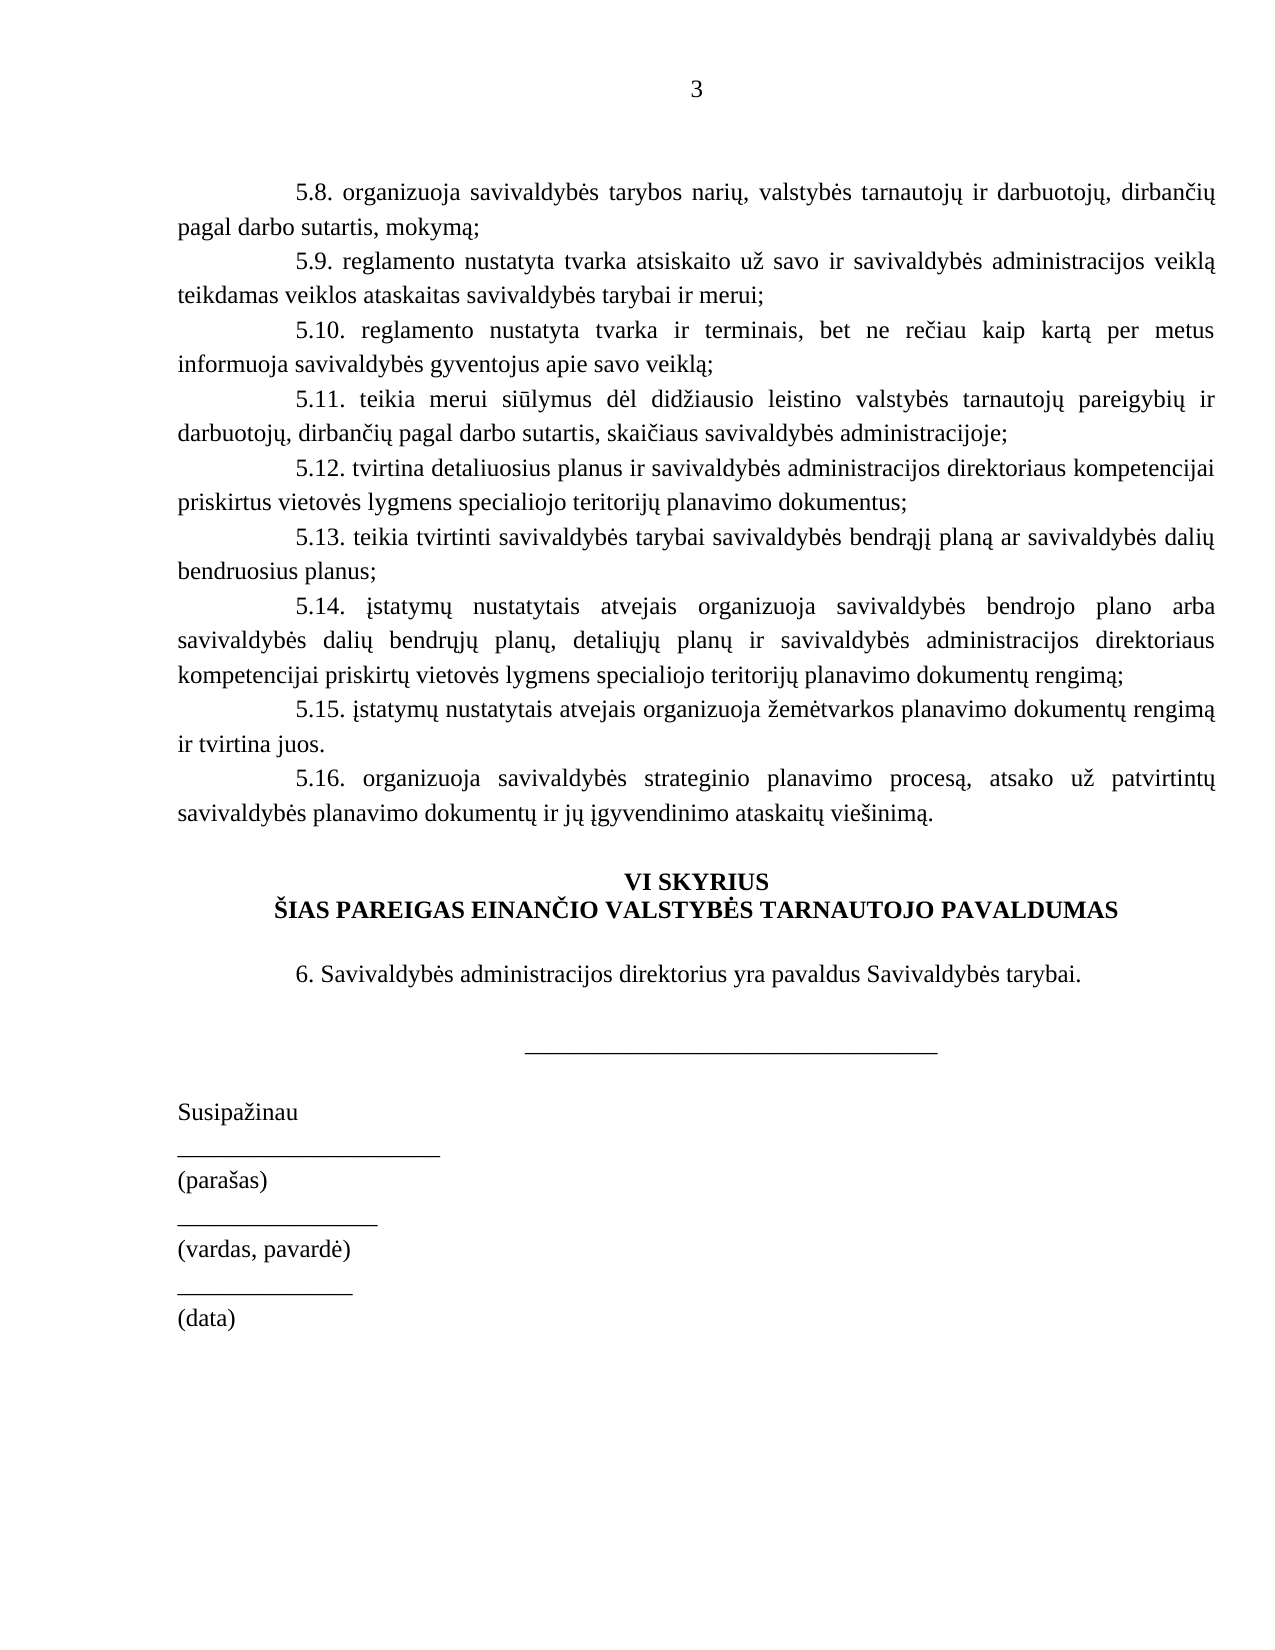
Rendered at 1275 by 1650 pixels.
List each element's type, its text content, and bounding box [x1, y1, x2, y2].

text 6. Savivaldybės administracijos direktorius yra pavaldus Savivaldybės tarybai. [177, 959, 1210, 987]
text (data) [177, 1303, 1216, 1332]
text 5.15. įstatymų nustatytais atvejais organizuoja žemėtvarkos planavimo dokumentų rengimą ir tvirtina juos. [177, 694, 1216, 758]
text VI SKYRIUS [177, 867, 1216, 896]
text ______________ [177, 1269, 1120, 1298]
text (parašas) [177, 1166, 1120, 1194]
text 5.11. teikia merui siūlymus dėl didžiausio leistino valstybės tarnautojų pareigybių ir darbuotojų, dirbančių pagal darbo sutartis, skaičiaus savivaldybės administracijoje; [177, 384, 1216, 447]
text 5.9. reglamento nustatyta tvarka atsiskaito už savo ir savivaldybės administracijos veiklą teikdamas veiklos ataskaitas savivaldybės tarybai ir merui; [177, 246, 1216, 309]
text Susipažinau [177, 1097, 1120, 1125]
text 5.10. reglamento nustatyta tvarka ir terminais, bet ne rečiau kaip kartą per metus informuoja savivaldybės gyventojus apie savo veiklą; [177, 315, 1216, 378]
text ŠIAS PAREIGAS EINANČIO VALSTYBĖS TARNAUTOJO PAVALDUMAS [177, 896, 1216, 924]
text 5.8. organizuoja savivaldybės tarybos narių, valstybės tarnautojų ir darbuotojų, dirbančių pagal darbo sutartis, mokymą; [177, 177, 1216, 240]
text 5.12. tvirtina detaliuosius planus ir savivaldybės administracijos direktoriaus kompetencijai priskirtus vietovės lygmens specialiojo teritorijų planavimo dokumentus; [177, 453, 1216, 516]
text (vardas, pavardė) [177, 1234, 1120, 1263]
text 5.13. teikia tvirtinti savivaldybės tarybai savivaldybės bendrąjį planą ar savivaldybės dalių bendruosius planus; [177, 522, 1216, 585]
text _________________________________ [177, 1028, 1210, 1056]
text ________________ [177, 1200, 1120, 1229]
text 5.16. organizuoja savivaldybės strateginio planavimo procesą, atsako už patvirtintų savivaldybės planavimo dokumentų ir jų įgyvendinimo ataskaitų viešinimą. [177, 763, 1216, 827]
text _____________________ [177, 1131, 1120, 1160]
text 5.14. įstatymų nustatytais atvejais organizuoja savivaldybės bendrojo plano arba savivaldybės dalių bendrųjų planų, detaliųjų planų ir savivaldybės administracijos direktoriaus kompetencijai priskirtų vietovės lygmens specialiojo teritorijų planavimo dokumentų rengimą; [177, 591, 1216, 689]
